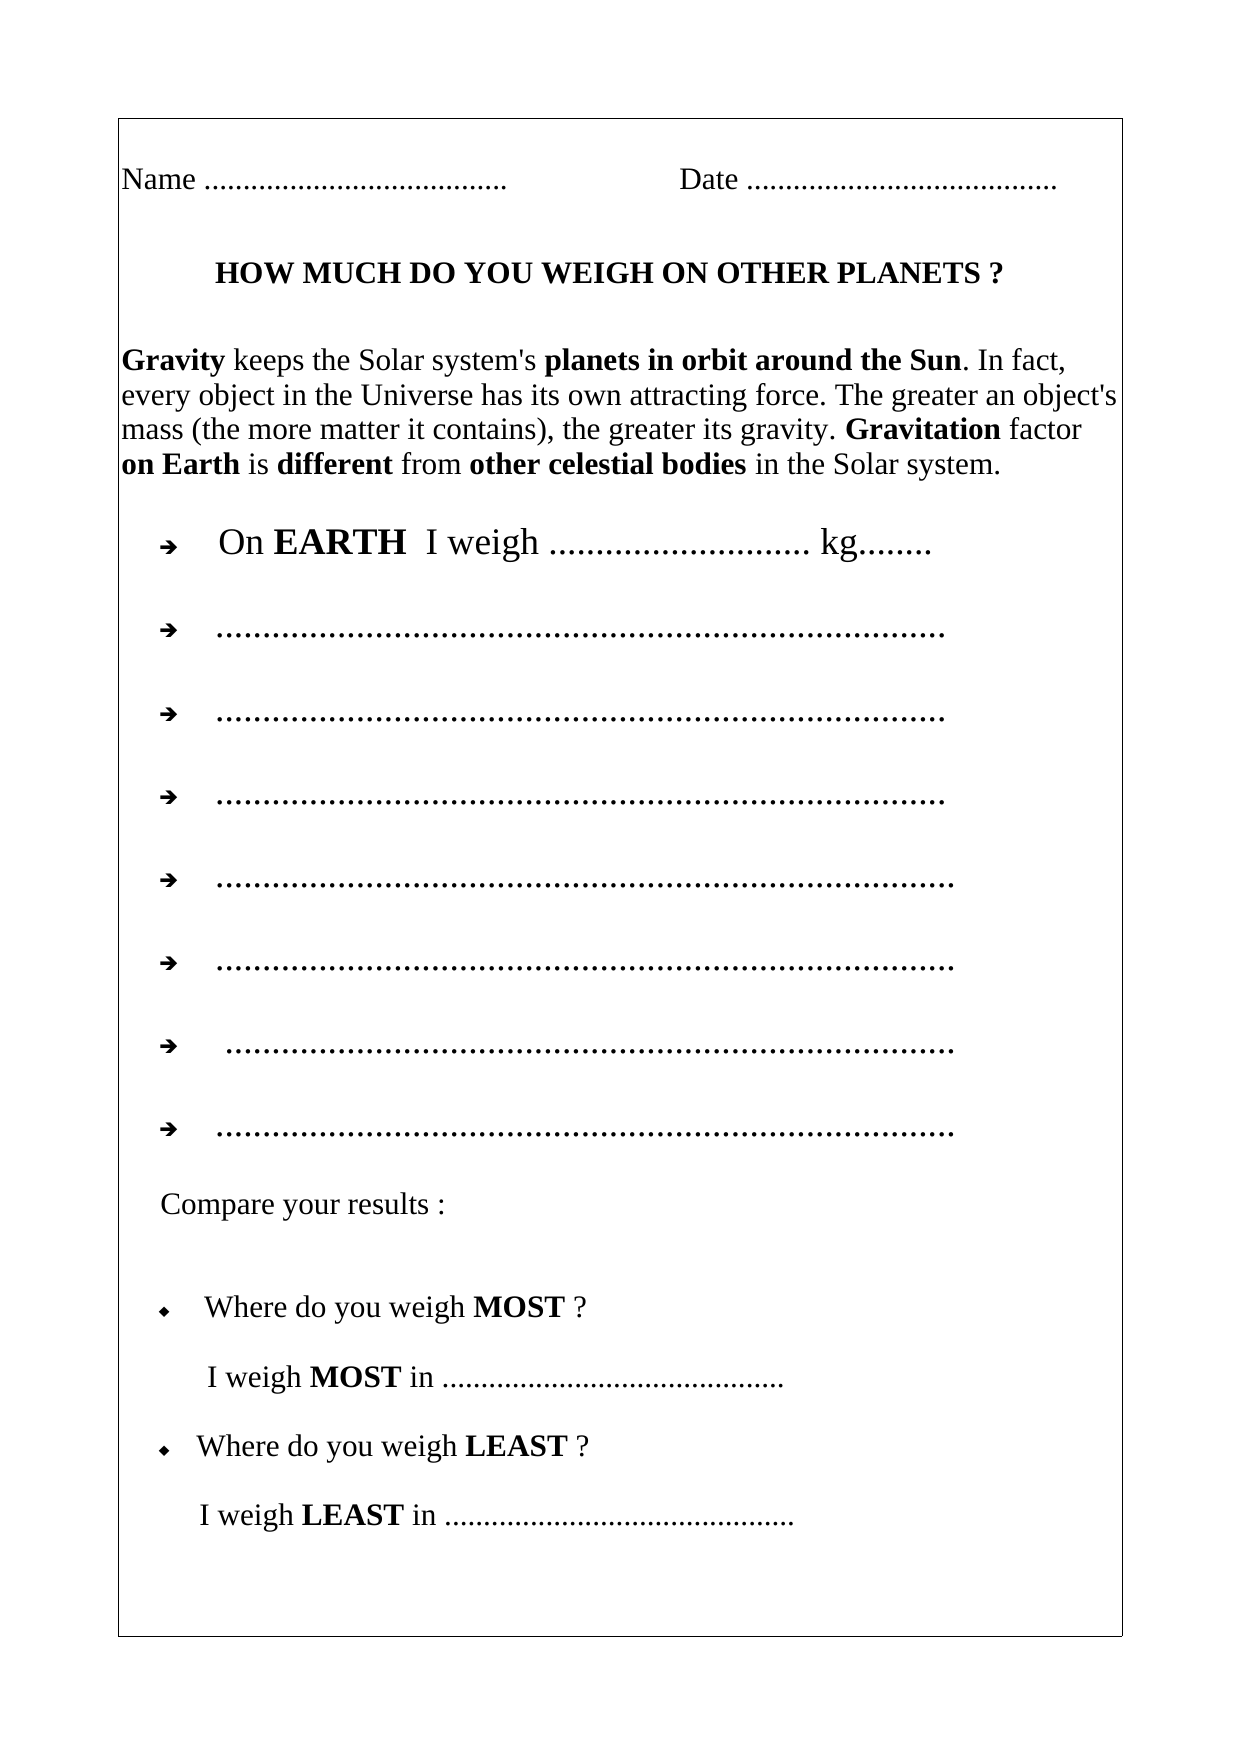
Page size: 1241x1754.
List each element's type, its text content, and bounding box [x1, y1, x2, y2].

list ............................................................................... [159, 1103, 1119, 1145]
list .............................................................................. [159, 688, 1119, 729]
text I weigh LEAST in ............................................. [121, 1498, 1119, 1532]
list .............................................................................. [159, 604, 1119, 646]
text HOW MUCH DO YOU WEIGH ON OTHER PLANETS ? [121, 256, 1119, 290]
text Name ....................................... Date ........................................ [121, 161, 1119, 196]
list ............................................................................... [159, 937, 1119, 978]
list ............................................................................... [159, 854, 1119, 895]
text I weigh MOST in ............................................ [121, 1359, 1119, 1394]
list .............................................................................. [159, 771, 1119, 812]
list Where do you weigh MOST ? [159, 1290, 1119, 1325]
list .............................................................................. [159, 1020, 1119, 1062]
list On EARTH I weigh ............................ kg........ [159, 521, 1119, 563]
list Where do you weigh LEAST ? [159, 1428, 1119, 1463]
text Compare your results : [121, 1186, 1119, 1221]
text Gravity keeps the Solar system's planets in orbit around the Sun. In fact, every object in the Universe has its own attracting force. The greater an object's mass (the more matter it contains), the greater its gravity. Gravitation factor on Earth is different from other celestial bodies in the Solar system. [121, 343, 1119, 481]
